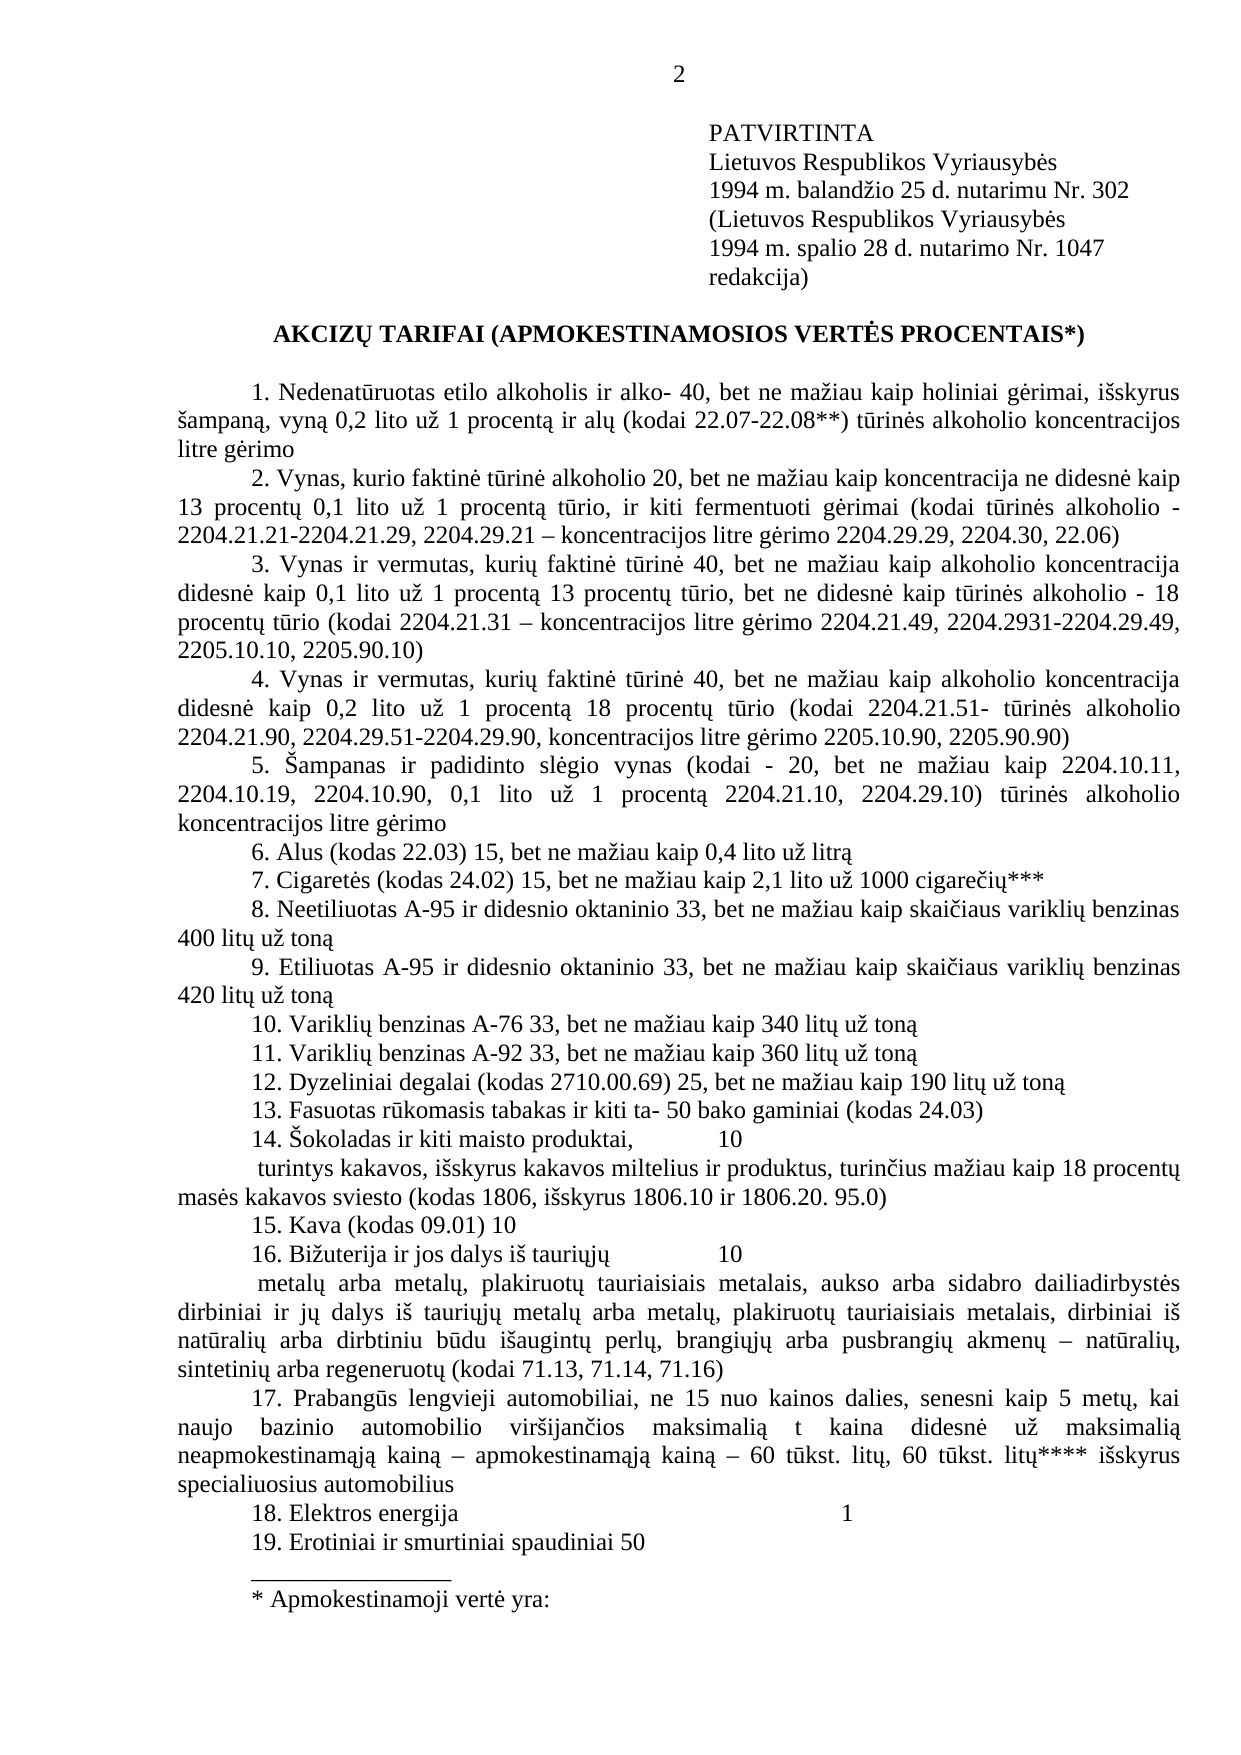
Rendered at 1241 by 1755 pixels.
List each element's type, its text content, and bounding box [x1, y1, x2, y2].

text 19. Erotiniai ir smurtiniai spaudiniai 50 [177, 1527, 1181, 1556]
text redakcija) [177, 262, 1181, 291]
text ________________ [177, 1556, 1181, 1584]
text 16. Bižuterija ir jos dalys iš tauriųjų 10 [177, 1239, 1181, 1268]
text 15. Kava (kodas 09.01) 10 [177, 1211, 1181, 1239]
text 2. Vynas, kurio faktinė tūrinė alkoholio 20, bet ne mažiau kaip koncentracija ne didesnė kaip 13 procentų 0,1 lito už 1 procentą tūrio, ir kiti fermentuoti gėrimai (kodai tūrinės alkoholio - 2204.21.21-2204.21.29, 2204.29.21 – koncentracijos litre gėrimo 2204.29.29, 2204.30, 22.06) [177, 463, 1181, 549]
text 1994 m. balandžio 25 d. nutarimu Nr. 302 [177, 176, 1181, 204]
text 17. Prabangūs lengvieji automobiliai, ne 15 nuo kainos dalies, senesni kaip 5 metų, kai naujo bazinio automobilio viršijančios maksimalią t kaina didesnė už maksimalią neapmokestinamąją kainą – apmokestinamąją kainą – 60 tūkst. litų, 60 tūkst. litų**** išskyrus specialiuosius automobilius [177, 1383, 1181, 1498]
text metalų arba metalų, plakiruotų tauriaisiais metalais, aukso arba sidabro dailiadirbystės dirbiniai ir jų dalys iš tauriųjų metalų arba metalų, plakiruotų tauriaisiais metalais, dirbiniai iš natūralių arba dirbtiniu būdu išaugintų perlų, brangiųjų arba pusbrangių akmenų – natūralių, sintetinių arba regeneruotų (kodai 71.13, 71.14, 71.16) [177, 1268, 1181, 1383]
text 4. Vynas ir vermutas, kurių faktinė tūrinė 40, bet ne mažiau kaip alkoholio koncentracija didesnė kaip 0,2 lito už 1 procentą 18 procentų tūrio (kodai 2204.21.51- tūrinės alkoholio 2204.21.90, 2204.29.51-2204.29.90, koncentracijos litre gėrimo 2205.10.90, 2205.90.90) [177, 664, 1181, 751]
text 6. Alus (kodas 22.03) 15, bet ne mažiau kaip 0,4 lito už litrą [177, 837, 1181, 866]
text 12. Dyzeliniai degalai (kodas 2710.00.69) 25, bet ne mažiau kaip 190 litų už toną [177, 1067, 1181, 1096]
text * Apmokestinamoji vertė yra: [177, 1584, 1181, 1613]
text 10. Variklių benzinas A-76 33, bet ne mažiau kaip 340 litų už toną [177, 1009, 1181, 1038]
text 5. Šampanas ir padidinto slėgio vynas (kodai - 20, bet ne mažiau kaip 2204.10.11, 2204.10.19, 2204.10.90, 0,1 lito už 1 procentą 2204.21.10, 2204.29.10) tūrinės alkoholio koncentracijos litre gėrimo [177, 751, 1181, 837]
text 18. Elektros energija 1 [177, 1498, 1181, 1527]
text 7. Cigaretės (kodas 24.02) 15, bet ne mažiau kaip 2,1 lito už 1000 cigarečių*** [177, 866, 1181, 894]
text Lietuvos Respublikos Vyriausybės [177, 147, 1181, 176]
text 1. Nedenatūruotas etilo alkoholis ir alko- 40, bet ne mažiau kaip holiniai gėrimai, išskyrus šampaną, vyną 0,2 lito už 1 procentą ir alų (kodai 22.07-22.08**) tūrinės alkoholio koncentracijos litre gėrimo [177, 377, 1181, 463]
text 13. Fasuotas rūkomasis tabakas ir kiti ta- 50 bako gaminiai (kodas 24.03) [177, 1096, 1181, 1124]
text 8. Neetiliuotas A-95 ir didesnio oktaninio 33, bet ne mažiau kaip skaičiaus variklių benzinas 400 litų už toną [177, 894, 1181, 952]
text Akcizų tarifai (apmokestinamosios vertės procentais*) [177, 319, 1181, 348]
text PATVIRTINTA [709, 118, 1181, 147]
text 11. Variklių benzinas A-92 33, bet ne mažiau kaip 360 litų už toną [177, 1038, 1181, 1067]
text (Lietuvos Respublikos Vyriausybės [177, 204, 1181, 233]
text 1994 m. spalio 28 d. nutarimo Nr. 1047 [177, 233, 1181, 262]
text 9. Etiliuotas A-95 ir didesnio oktaninio 33, bet ne mažiau kaip skaičiaus variklių benzinas 420 litų už toną [177, 952, 1181, 1009]
text 14. Šokoladas ir kiti maisto produktai, 10 [177, 1124, 1181, 1153]
text turintys kakavos, išskyrus kakavos miltelius ir produktus, turinčius mažiau kaip 18 procentų masės kakavos sviesto (kodas 1806, išskyrus 1806.10 ir 1806.20. 95.0) [177, 1153, 1181, 1211]
text 3. Vynas ir vermutas, kurių faktinė tūrinė 40, bet ne mažiau kaip alkoholio koncentracija didesnė kaip 0,1 lito už 1 procentą 13 procentų tūrio, bet ne didesnė kaip tūrinės alkoholio - 18 procentų tūrio (kodai 2204.21.31 – koncentracijos litre gėrimo 2204.21.49, 2204.2931-2204.29.49, 2205.10.10, 2205.90.10) [177, 549, 1181, 664]
